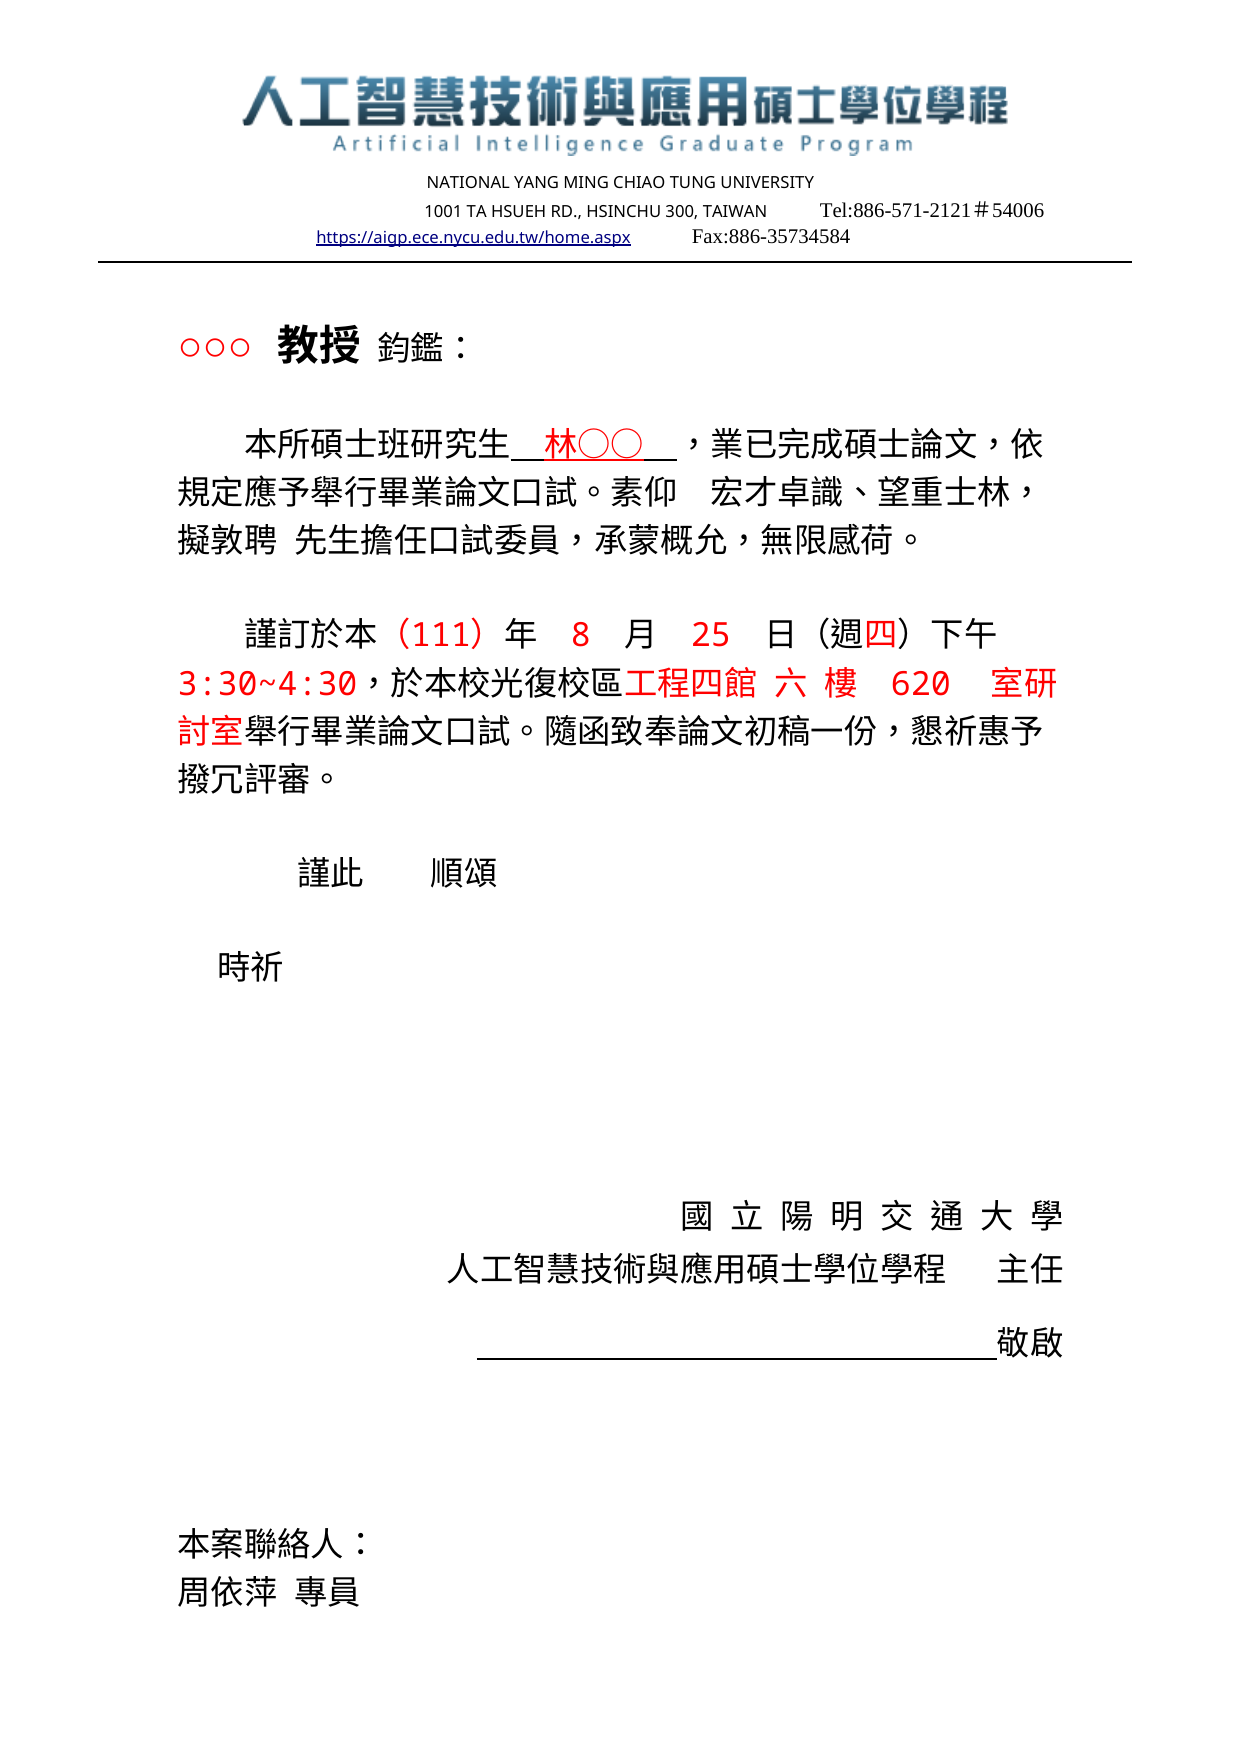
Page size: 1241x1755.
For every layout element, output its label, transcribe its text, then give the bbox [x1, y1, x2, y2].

text 本案聯絡人： [177, 1518, 1063, 1566]
text 敬啟 [177, 1316, 1063, 1365]
text 人工智慧技術與應用碩士學位學程 主任 [177, 1239, 1063, 1291]
text 時祈 [177, 940, 1063, 989]
text 國 立 陽 明 交 通 大 學 [236, 1187, 1063, 1239]
text 本所碩士班研究生 林○○ ，業已完成碩士論文，依規定應予舉行畢業論文口試。素仰 宏才卓識、望重士林，擬敦聘 先生擔任口試委員，承蒙概允，無限感荷。 [177, 418, 1063, 562]
text 謹此 順頌 [177, 847, 1063, 895]
text ○○○ 教授 鈞鑑： [177, 312, 1063, 372]
text 謹訂於本（111）年 8 月 25 日（週四）下午3:30~4:30，於本校光復校區工程四館 六 樓 620 室研討室舉行畢業論文口試。隨函致奉論文初稿一份，懇祈惠予撥冗評審。 [177, 608, 1063, 801]
text 周依萍 專員 [177, 1566, 1063, 1614]
